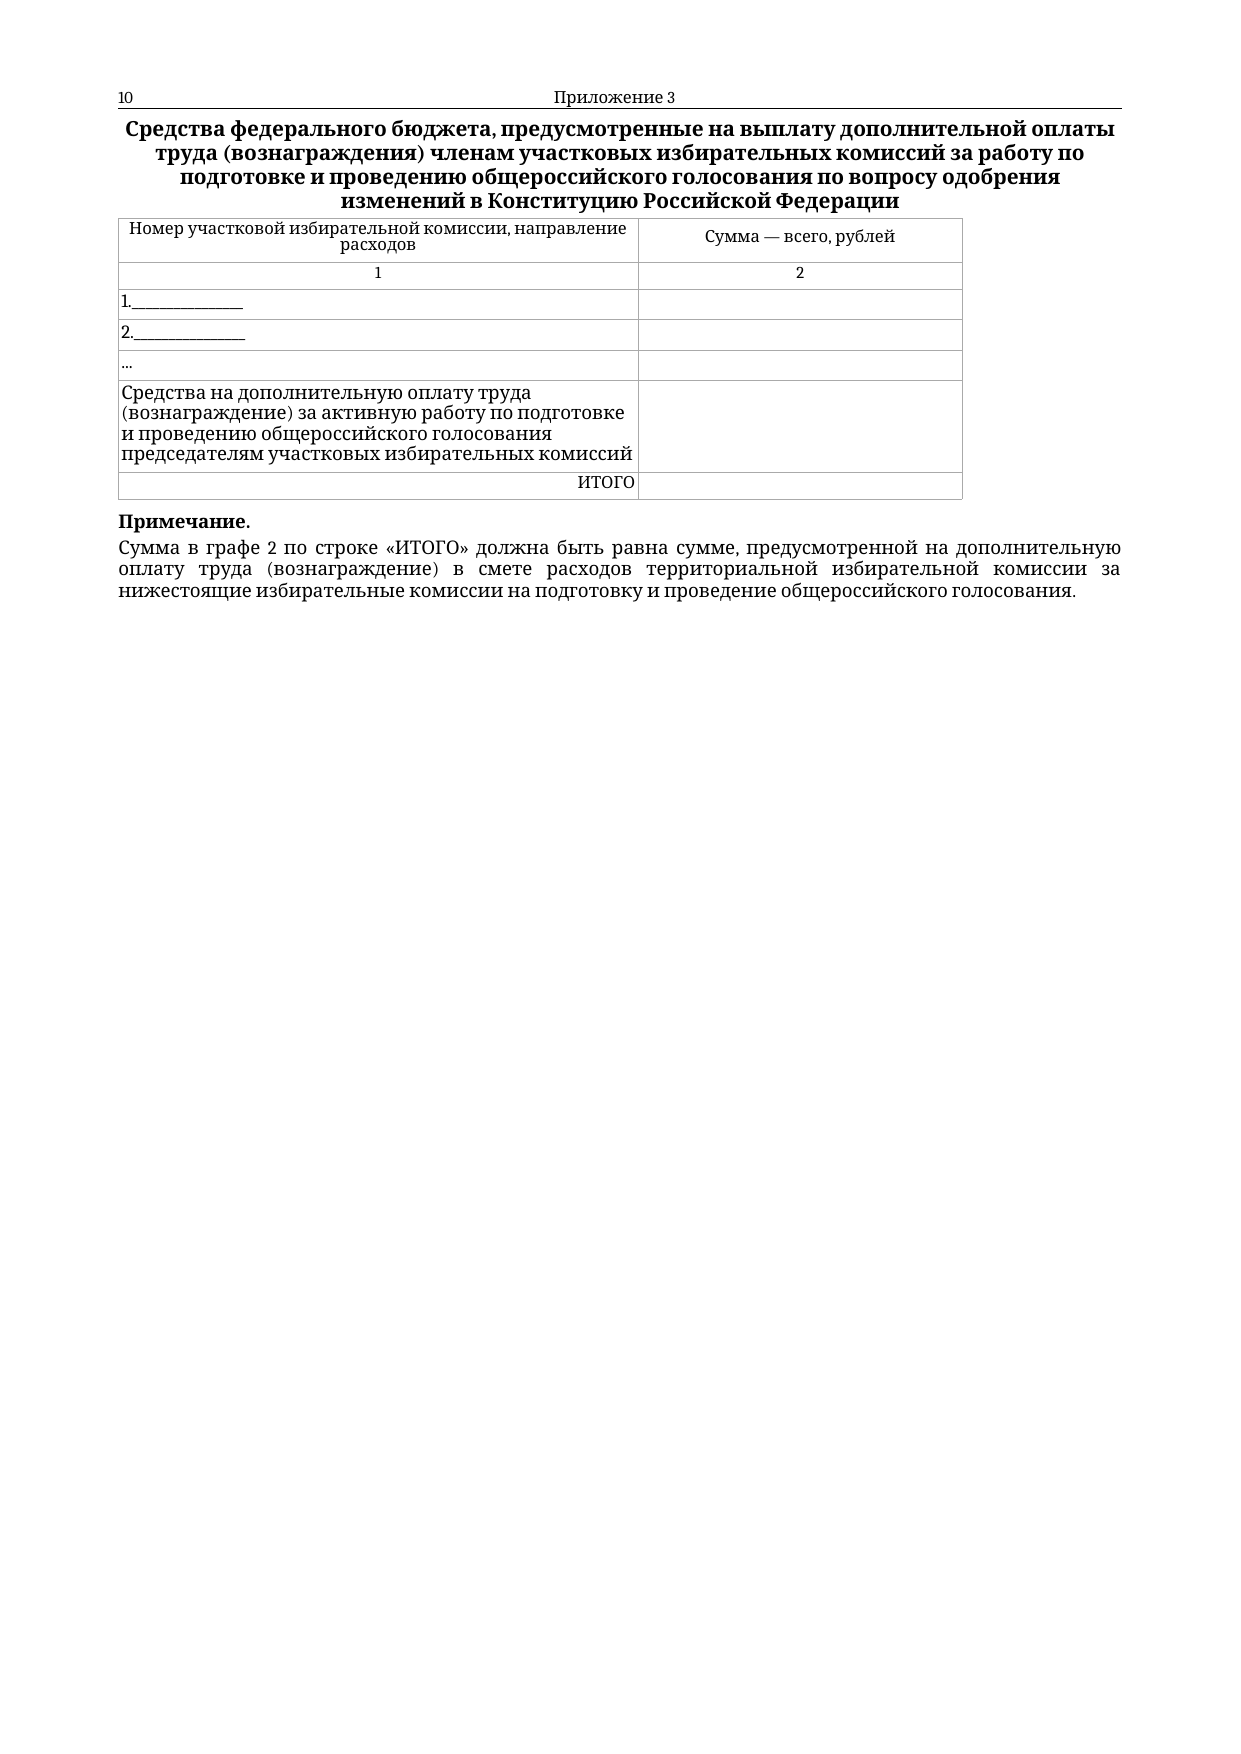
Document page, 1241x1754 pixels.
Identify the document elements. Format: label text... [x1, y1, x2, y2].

table_cell Средства на дополнительную оплату труда (вознаграждение) за активную работу по подготовке и проведению общероссийского голосования председателям участковых избирательных комиссий [119, 381, 638, 472]
text Сумма в графе 2 по строке «ИТОГО» должна быть равна сумме, предусмотренной на дополнительную оплату труда (вознаграждение) в смете расходов территориальной избирательной комиссии за нижестоящие избирательные комиссии на подготовку и проведение общероссийского голосования. [118, 537, 1122, 602]
table_cell ИТОГО [119, 473, 638, 499]
subtitle Средства федерального бюджета, предусмотренные на выплату дополнительной оплаты труда (вознаграждения) членам участковых избирательных комиссий за работу по подготовке и проведению общероссийского голосования по вопросу одобрения изменений в Конституцию Российской Федерации [118, 118, 1122, 214]
table_cell 1 [119, 263, 638, 289]
table_cell 1.________________ [119, 290, 638, 319]
table_cell 2.________________ [119, 320, 638, 350]
table_cell ... [119, 351, 638, 380]
table_cell 2 [639, 263, 962, 289]
text Примечание. [118, 512, 1122, 533]
table_cell [639, 290, 962, 319]
table_cell [639, 473, 962, 499]
table_header Сумма — всего, рублей [639, 219, 962, 262]
table_cell [639, 351, 962, 380]
table_header Номер участковой избирательной комиссии, направление расходов [119, 219, 638, 262]
table_cell [639, 320, 962, 350]
table_cell [639, 381, 962, 472]
